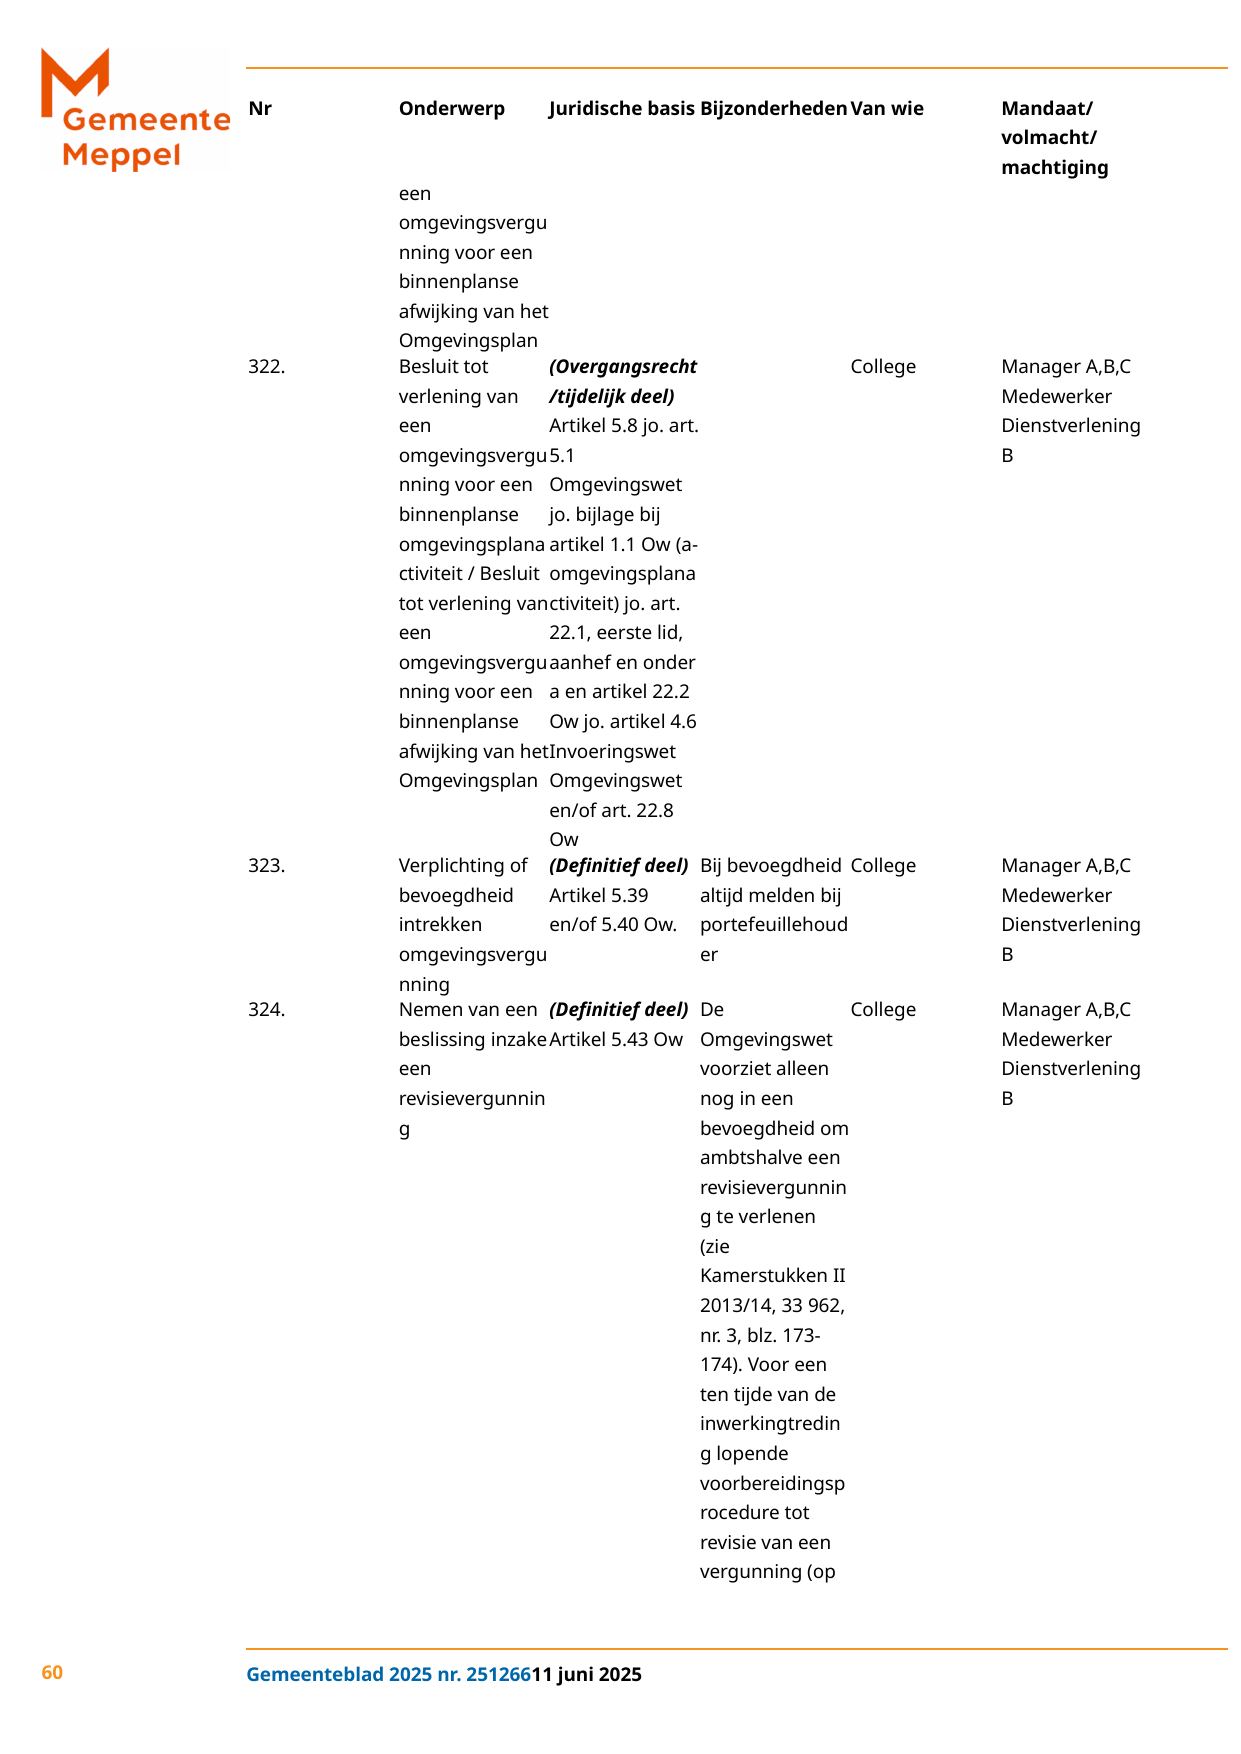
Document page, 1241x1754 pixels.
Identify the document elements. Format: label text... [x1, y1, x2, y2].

table_header Nr [248, 95, 398, 180]
table_cell 324. [248, 996, 398, 1584]
table_cell De Omgevingswet voorziet alleen nog in een bevoegdheid om ambtshalve een revisievergunning te verlenen (zie Kamerstukken II 2013/14, 33 962, nr. 3, blz. 173-174). Voor een ten tijde van de inwerkingtreding lopende voorbereidingsprocedure tot revisie van een vergunning (op [700, 996, 850, 1584]
table_cell Manager A,B,C Medewerker Dienstverlening B [1001, 853, 1152, 996]
table_header Van wie [850, 95, 1001, 180]
table_cell Nemen van een beslissing inzake een revisievergunning [399, 996, 549, 1584]
table_cell (Definitief deel) Artikel 5.39 en/of 5.40 Ow. [549, 853, 700, 996]
table_cell [1001, 180, 1152, 353]
table_cell Verplichting of bevoegdheid intrekken omgevingsvergunning [399, 853, 549, 996]
table_cell Manager A,B,C Medewerker Dienstverlening B [1001, 996, 1152, 1584]
table_cell 323. [248, 853, 398, 996]
table_cell Manager A,B,C Medewerker Dienstverlening B [1001, 353, 1152, 852]
table_header Mandaat/volmacht/machtiging [1001, 95, 1152, 180]
table_cell College [850, 996, 1001, 1584]
table_cell 322. [248, 353, 398, 852]
table_cell (Overgangsrecht/tijdelijk deel) Artikel 5.8 jo. art. 5.1 Omgevingswet jo. bijlage bij artikel 1.1 Ow (a-omgevingsplanactiviteit) jo. art. 22.1, eerste lid, aanhef en onder a en artikel 22.2 Ow jo. artikel 4.6 Invoeringswet Omgevingswet en/of art. 22.8 Ow [549, 353, 700, 852]
table_cell College [850, 853, 1001, 996]
picture [41, 47, 231, 172]
table_header Juridische basis [549, 95, 700, 180]
table_cell Bij bevoegdheid altijd melden bij portefeuillehouder [700, 853, 850, 996]
table_cell een omgevingsvergunning voor een binnenplanse afwijking van het Omgevingsplan [399, 180, 549, 353]
table_cell Besluit tot verlening van een omgevingsvergunning voor een binnenplanse omgevingsplanactiviteit / Besluit tot verlening van een omgevingsvergunning voor een binnenplanse afwijking van het Omgevingsplan [399, 353, 549, 852]
table_header Bijzonderheden [700, 95, 850, 180]
table_cell [549, 180, 700, 353]
table_cell [248, 180, 398, 353]
table_cell [700, 353, 850, 852]
table_cell (Definitief deel) Artikel 5.43 Ow [549, 996, 700, 1584]
table_cell [700, 180, 850, 353]
table_header Onderwerp [399, 95, 549, 180]
table_cell [850, 180, 1001, 353]
table_cell College [850, 353, 1001, 852]
